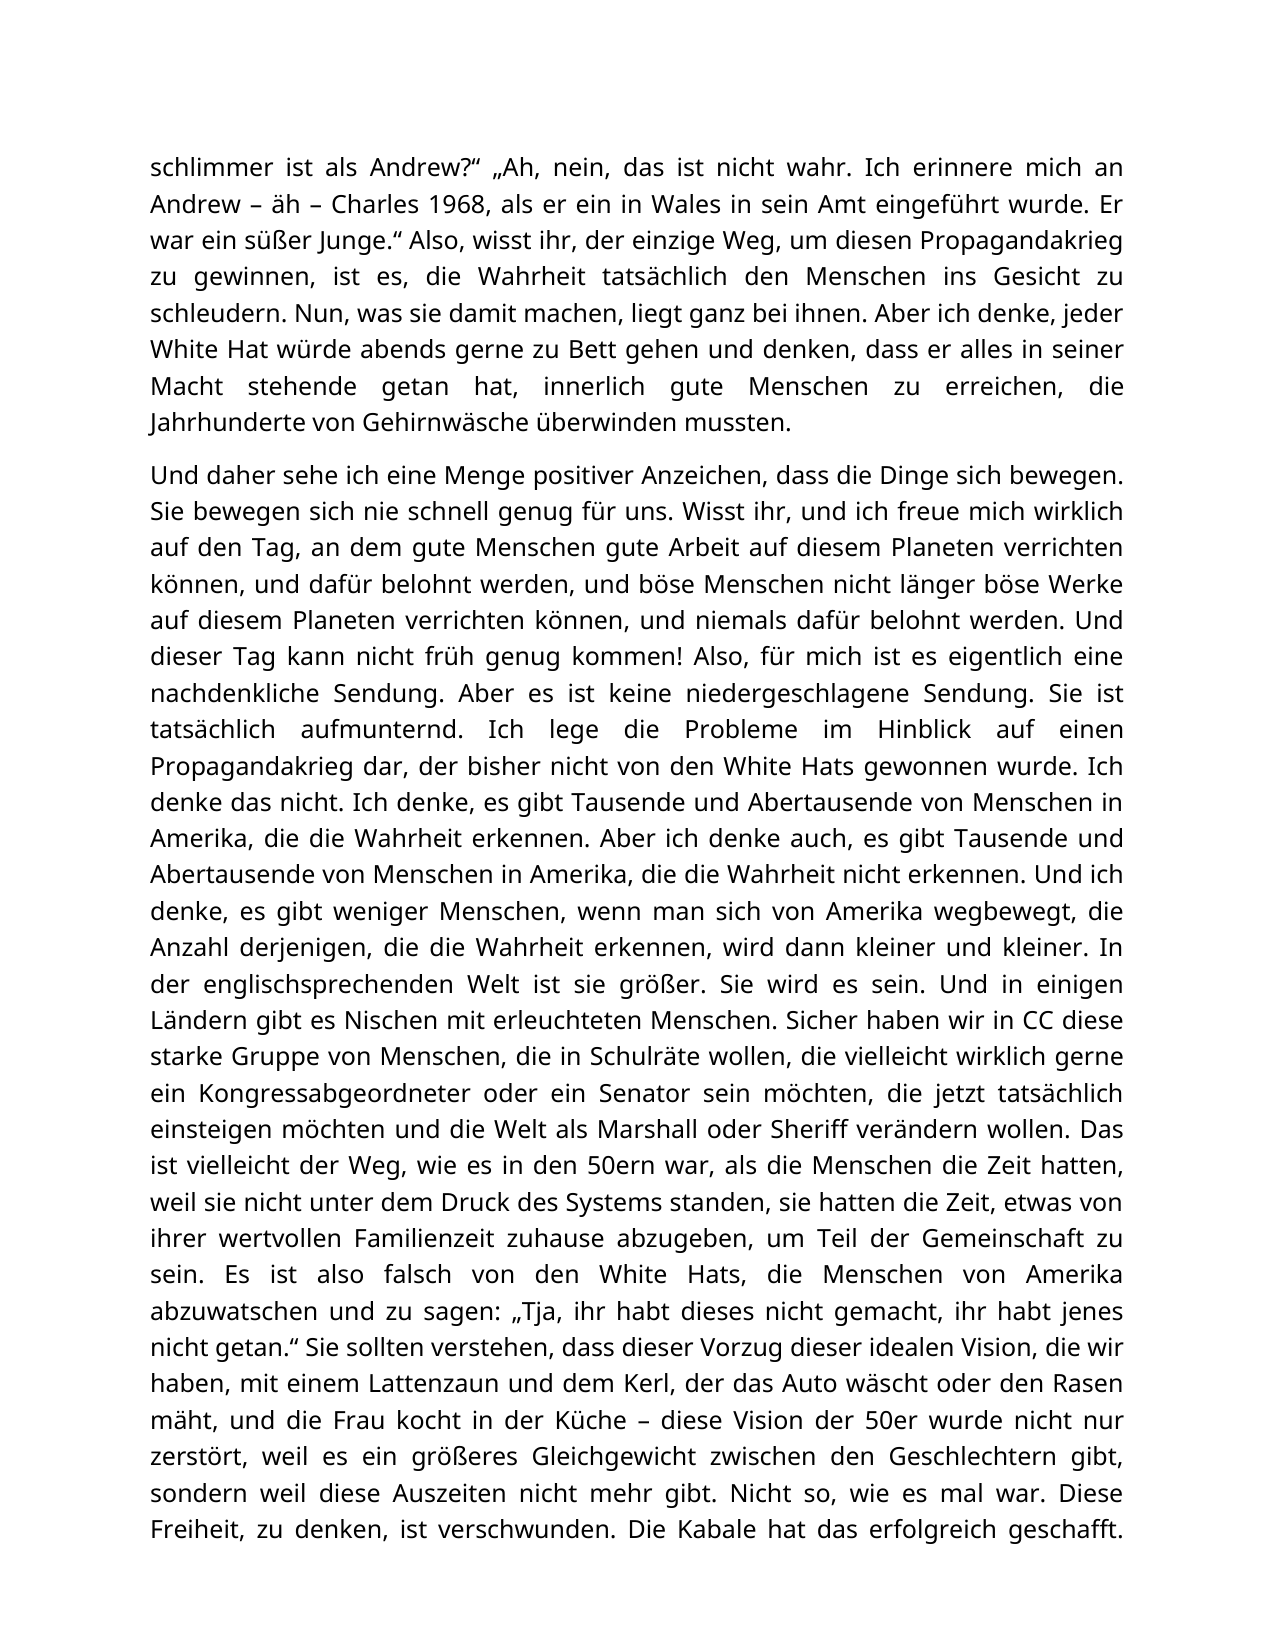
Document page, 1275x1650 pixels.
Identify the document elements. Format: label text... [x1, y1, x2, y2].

text schlimmer ist als Andrew?“ „Ah, nein, das ist nicht wahr. Ich erinnere mich an Andrew – äh – Charles 1968, als er ein in Wales in sein Amt eingeführt wurde. Er war ein süßer Junge.“ Also, wisst ihr, der einzige Weg, um diesen Propagandakrieg zu gewinnen, ist es, die Wahrheit tatsächlich den Menschen ins Gesicht zu schleudern. Nun, was sie damit machen, liegt ganz bei ihnen. Aber ich denke, jeder White Hat würde abends gerne zu Bett gehen und denken, dass er alles in seiner Macht stehende getan hat, innerlich gute Menschen zu erreichen, die Jahrhunderte von Gehirnwäsche überwinden mussten. [150, 150, 1125, 438]
text Und daher sehe ich eine Menge positiver Anzeichen, dass die Dinge sich bewegen. Sie bewegen sich nie schnell genug für uns. Wisst ihr, und ich freue mich wirklich auf den Tag, an dem gute Menschen gute Arbeit auf diesem Planeten verrichten können, und dafür belohnt werden, und böse Menschen nicht länger böse Werke auf diesem Planeten verrichten können, und niemals dafür belohnt werden. Und dieser Tag kann nicht früh genug kommen! Also, für mich ist es eigentlich eine nachdenkliche Sendung. Aber es ist keine niedergeschlagene Sendung. Sie ist tatsächlich aufmunternd. Ich lege die Probleme im Hinblick auf einen Propagandakrieg dar, der bisher nicht von den White Hats gewonnen wurde. Ich denke das nicht. Ich denke, es gibt Tausende und Abertausende von Menschen in Amerika, die die Wahrheit erkennen. Aber ich denke auch, es gibt Tausende und Abertausende von Menschen in Amerika, die die Wahrheit nicht erkennen. Und ich denke, es gibt weniger Menschen, wenn man sich von Amerika wegbewegt, die Anzahl derjenigen, die die Wahrheit erkennen, wird dann kleiner und kleiner. In der englischsprechenden Welt ist sie größer. Sie wird es sein. Und in einigen Ländern gibt es Nischen mit erleuchteten Menschen. Sicher haben wir in CC diese starke Gruppe von Menschen, die in Schulräte wollen, die vielleicht wirklich gerne ein Kongressabgeordneter oder ein Senator sein möchten, die jetzt tatsächlich einsteigen möchten und die Welt als Marshall oder Sheriff verändern wollen. Das ist vielleicht der Weg, wie es in den 50ern war, als die Menschen die Zeit hatten, weil sie nicht unter dem Druck des Systems standen, sie hatten die Zeit, etwas von ihrer wertvollen Familienzeit zuhause abzugeben, um Teil der Gemeinschaft zu sein. Es ist also falsch von den White Hats, die Menschen von Amerika abzuwatschen und zu sagen: „Tja, ihr habt dieses nicht gemacht, ihr habt jenes nicht getan.“ Sie sollten verstehen, dass dieser Vorzug dieser idealen Vision, die wir haben, mit einem Lattenzaun und dem Kerl, der das Auto wäscht oder den Rasen mäht, und die Frau kocht in der Küche – diese Vision der 50er wurde nicht nur zerstört, weil es ein größeres Gleichgewicht zwischen den Geschlechtern gibt, sondern weil diese Auszeiten nicht mehr gibt. Nicht so, wie es mal war. Diese Freiheit, zu denken, ist verschwunden. Die Kabale hat das erfolgreich geschafft. [150, 457, 1125, 1546]
